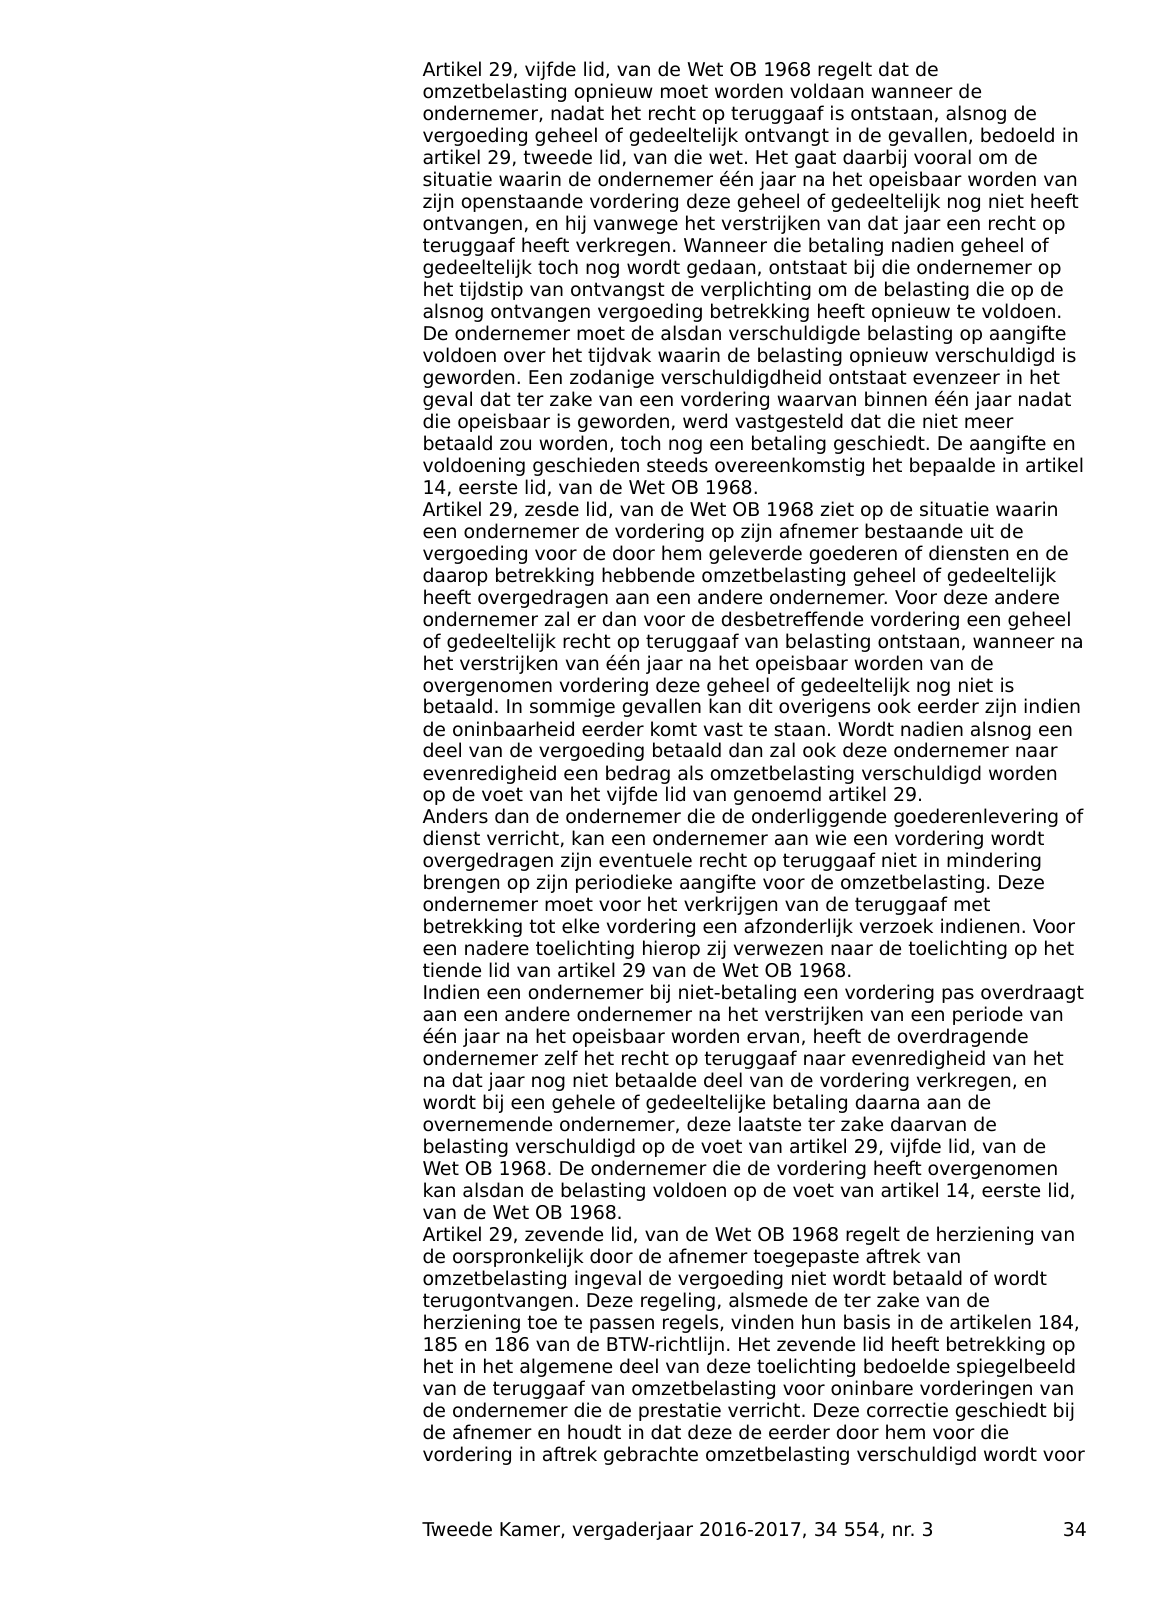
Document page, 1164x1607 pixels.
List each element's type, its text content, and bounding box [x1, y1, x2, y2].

text Artikel 29, zevende lid, van de Wet OB 1968 regelt de herziening van de oorspronkelijk door de afnemer toegepaste aftrek van omzetbelasting ingeval de vergoeding niet wordt betaald of wordt terugontvangen. Deze regeling, alsmede de ter zake van de herziening toe te passen regels, vinden hun basis in de artikelen 184, 185 en 186 van de BTW-richtlijn. Het zevende lid heeft betrekking op het in het algemene deel van deze toelichting bedoelde spiegelbeeld van de teruggaaf van omzetbelasting voor oninbare vorderingen van de ondernemer die de prestatie verricht. Deze correctie geschiedt bij de afnemer en houdt in dat deze de eerder door hem voor die vordering in aftrek gebrachte omzetbelasting verschuldigd wordt voor [422, 1224, 1087, 1466]
text Indien een ondernemer bij niet-betaling een vordering pas overdraagt aan een andere ondernemer na het verstrijken van een periode van één jaar na het opeisbaar worden ervan, heeft de overdragende ondernemer zelf het recht op teruggaaf naar evenredigheid van het na dat jaar nog niet betaalde deel van de vordering verkregen, en wordt bij een gehele of gedeeltelijke betaling daarna aan de overnemende ondernemer, deze laatste ter zake daarvan de belasting verschuldigd op de voet van artikel 29, vijfde lid, van de Wet OB 1968. De ondernemer die de vordering heeft overgenomen kan alsdan de belasting voldoen op de voet van artikel 14, eerste lid, van de Wet OB 1968. [422, 982, 1087, 1224]
text Anders dan de ondernemer die de onderliggende goederenlevering of dienst verricht, kan een ondernemer aan wie een vordering wordt overgedragen zijn eventuele recht op teruggaaf niet in mindering brengen op zijn periodieke aangifte voor de omzetbelasting. Deze ondernemer moet voor het verkrijgen van de teruggaaf met betrekking tot elke vordering een afzonderlijk verzoek indienen. Voor een nadere toelichting hierop zij verwezen naar de toelichting op het tiende lid van artikel 29 van de Wet OB 1968. [422, 806, 1087, 982]
text Artikel 29, vijfde lid, van de Wet OB 1968 regelt dat de omzetbelasting opnieuw moet worden voldaan wanneer de ondernemer, nadat het recht op teruggaaf is ontstaan, alsnog de vergoeding geheel of gedeeltelijk ontvangt in de gevallen, bedoeld in artikel 29, tweede lid, van die wet. Het gaat daarbij vooral om de situatie waarin de ondernemer één jaar na het opeisbaar worden van zijn openstaande vordering deze geheel of gedeeltelijk nog niet heeft ontvangen, en hij vanwege het verstrijken van dat jaar een recht op teruggaaf heeft verkregen. Wanneer die betaling nadien geheel of gedeeltelijk toch nog wordt gedaan, ontstaat bij die ondernemer op het tijdstip van ontvangst de verplichting om de belasting die op de alsnog ontvangen vergoeding betrekking heeft opnieuw te voldoen. De ondernemer moet de alsdan verschuldigde belasting op aangifte voldoen over het tijdvak waarin de belasting opnieuw verschuldigd is geworden. Een zodanige verschuldigdheid ontstaat evenzeer in het geval dat ter zake van een vordering waarvan binnen één jaar nadat die opeisbaar is geworden, werd vastgesteld dat die niet meer betaald zou worden, toch nog een betaling geschiedt. De aangifte en voldoening geschieden steeds overeenkomstig het bepaalde in artikel 14, eerste lid, van de Wet OB 1968. [422, 59, 1087, 499]
text Artikel 29, zesde lid, van de Wet OB 1968 ziet op de situatie waarin een ondernemer de vordering op zijn afnemer bestaande uit de vergoeding voor de door hem geleverde goederen of diensten en de daarop betrekking hebbende omzetbelasting geheel of gedeeltelijk heeft overgedragen aan een andere ondernemer. Voor deze andere ondernemer zal er dan voor de desbetreffende vordering een geheel of gedeeltelijk recht op teruggaaf van belasting ontstaan, wanneer na het verstrijken van één jaar na het opeisbaar worden van de overgenomen vordering deze geheel of gedeeltelijk nog niet is betaald. In sommige gevallen kan dit overigens ook eerder zijn indien de oninbaarheid eerder komt vast te staan. Wordt nadien alsnog een deel van de vergoeding betaald dan zal ook deze ondernemer naar evenredigheid een bedrag als omzetbelasting verschuldigd worden op de voet van het vijfde lid van genoemd artikel 29. [422, 499, 1087, 806]
